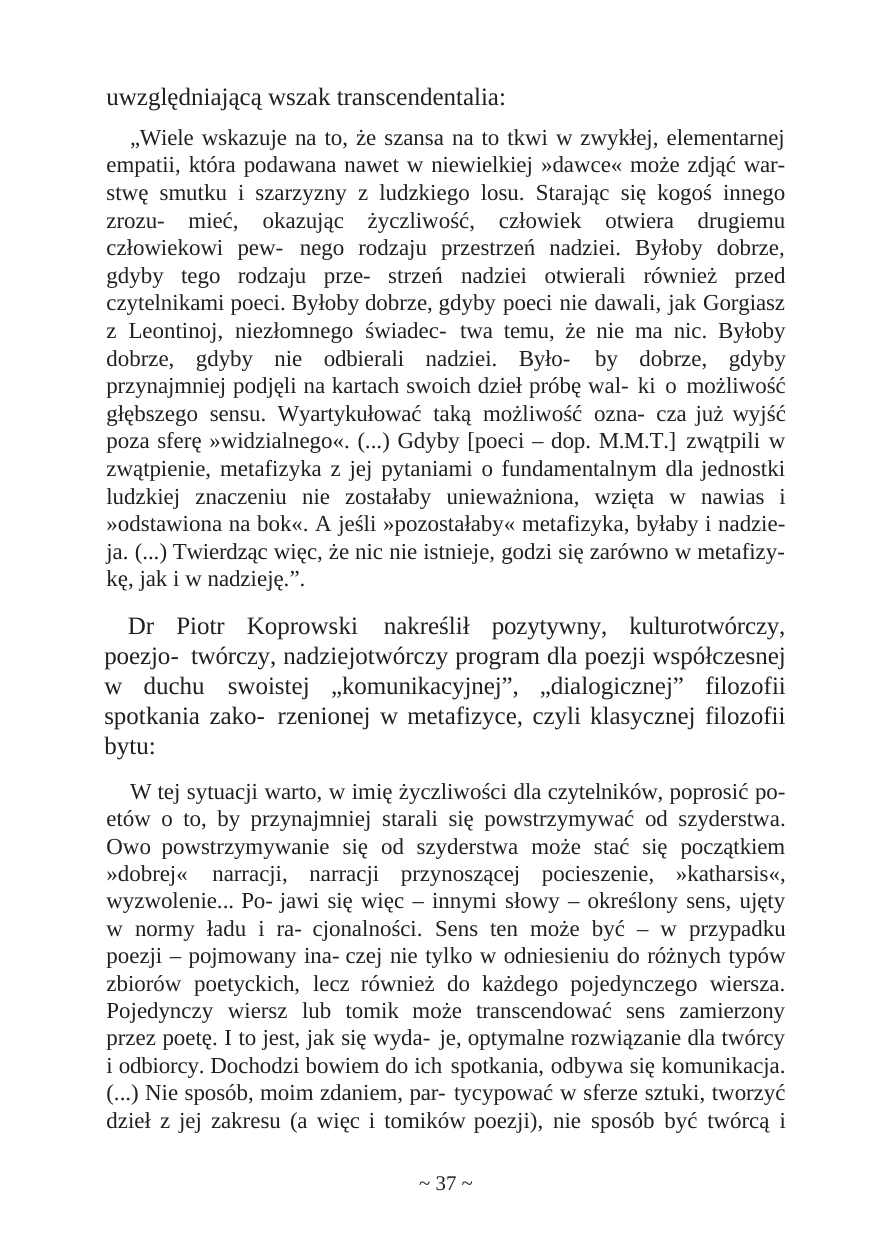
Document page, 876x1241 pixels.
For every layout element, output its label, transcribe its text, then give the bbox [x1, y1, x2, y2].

text uwzględniającą wszak transcendentalia: [106, 84, 787, 111]
text W tej sytuacji warto, w imię życzliwości dla czytelników, poprosić po- etów o to, by przynajmniej starali się powstrzymywać od szyderstwa. Owo powstrzymywanie się od szyderstwa może stać się początkiem »dobrej« narracji, narracji przynoszącej pocieszenie, »katharsis«, wyzwolenie... Po- jawi się więc – innymi słowy – określony sens, ujęty w normy ładu i ra- cjonalności. Sens ten może być – w przypadku poezji – pojmowany ina- czej nie tylko w odniesieniu do różnych typów zbiorów poetyckich, lecz również do każdego pojedynczego wiersza. Pojedynczy wiersz lub tomik może transcendować sens zamierzony przez poetę. I to jest, jak się wyda- je, optymalne rozwiązanie dla twórcy i odbiorcy. Dochodzi bowiem do ich spotkania, odbywa się komunikacja. (...) Nie sposób, moim zdaniem, par- tycypować w sferze sztuki, tworzyć dzieł z jej zakresu (a więc i tomików poezji), nie sposób być twórcą i odbiorcą sztuki w przypadku, kiedy po- mija się jej wymiar metafizyczny. Co więcej, nawet dyskurs podważają- cy znaczenie metafizyki (np. swobodna »gra« poety, »gra« znaczeniami, [106, 778, 786, 1135]
text Dr Piotr Koprowski nakreślił pozytywny, kulturotwórczy, poezjo- twórczy, nadziejotwórczy program dla poezji współczesnej w duchu swoistej „komunikacyjnej”, „dialogicznej” filozofii spotkania zako- rzenionej w metafizyce, czyli klasycznej filozofii bytu: [104, 611, 786, 759]
text „Wiele wskazuje na to, że szansa na to tkwi w zwykłej, elementarnej empatii, która podawana nawet w niewielkiej »dawce« może zdjąć war- stwę smutku i szarzyzny z ludzkiego losu. Starając się kogoś innego zrozu- mieć, okazując życzliwość, człowiek otwiera drugiemu człowiekowi pew- nego rodzaju przestrzeń nadziei. Byłoby dobrze, gdyby tego rodzaju prze- strzeń nadziei otwierali również przed czytelnikami poeci. Byłoby dobrze, gdyby poeci nie dawali, jak Gorgiasz z Leontinoj, niezłomnego świadec- twa temu, że nie ma nic. Byłoby dobrze, gdyby nie odbierali nadziei. Było- by dobrze, gdyby przynajmniej podjęli na kartach swoich dzieł próbę wal- ki o możliwość głębszego sensu. Wyartykułować taką możliwość ozna- cza już wyjść poza sferę »widzialnego«. (...) Gdyby [poeci – dop. M.M.T.] zwątpili w zwątpienie, metafizyka z jej pytaniami o fundamentalnym dla jednostki ludzkiej znaczeniu nie zostałaby unieważniona, wzięta w nawias i »odstawiona na bok«. A jeśli »pozostałaby« metafizyka, byłaby i nadzie- ja. (...) Twierdząc więc, że nic nie istnieje, godzi się zarówno w metafizy- kę, jak i w nadzieję.”. [106, 124, 786, 592]
text ~ 37 ~ [419, 1172, 475, 1196]
